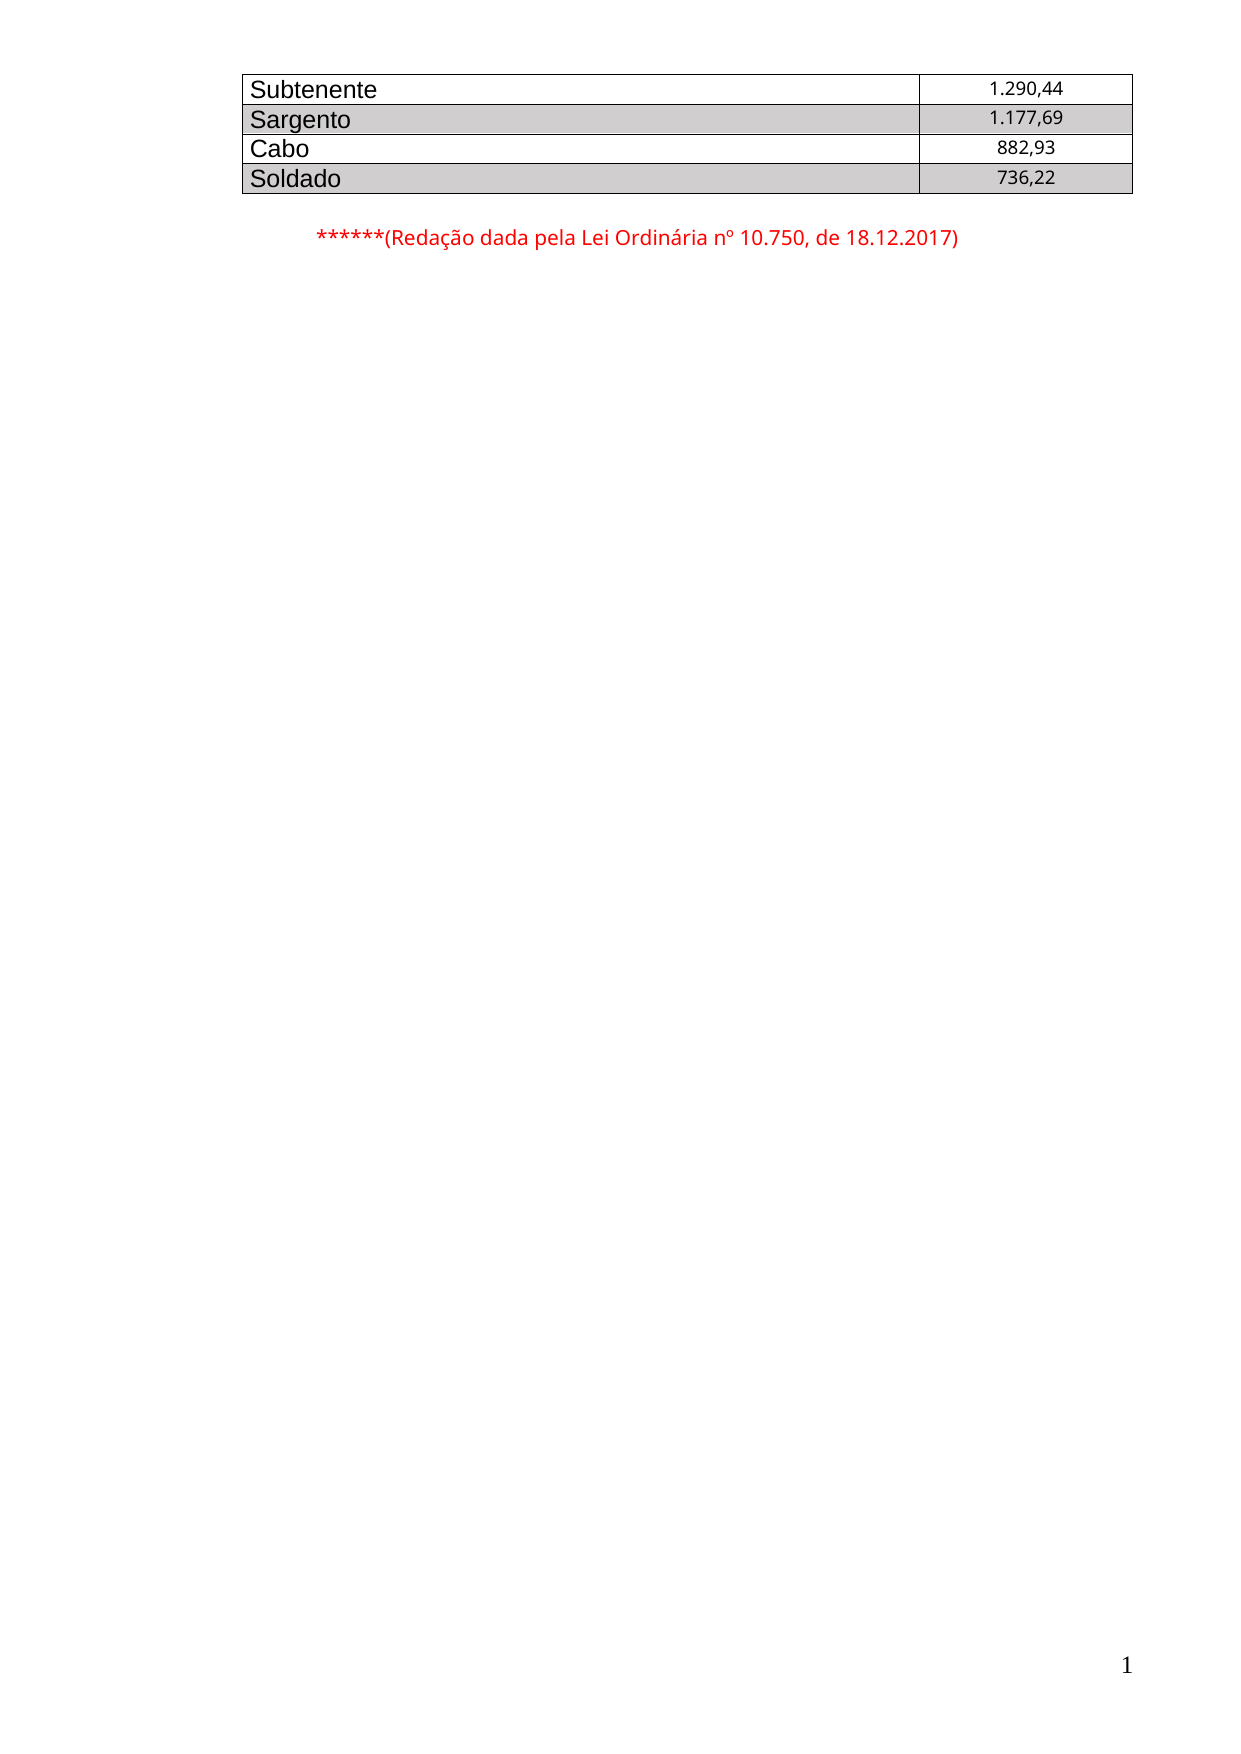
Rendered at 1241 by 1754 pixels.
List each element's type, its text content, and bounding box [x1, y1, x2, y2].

table_cell 882,93 [920, 135, 1132, 163]
table_cell 736,22 [920, 164, 1132, 193]
table_cell Soldado [243, 164, 919, 193]
table_cell Subtenente [243, 75, 919, 104]
text ******(Redação dada pela Lei Ordinária nº 10.750, de 18.12.2017) [94, 223, 1146, 251]
table_cell 1.177,69 [920, 105, 1132, 133]
table_cell Sargento [243, 105, 919, 133]
table_cell 1.290,44 [920, 75, 1132, 104]
table_cell Cabo [243, 135, 919, 163]
